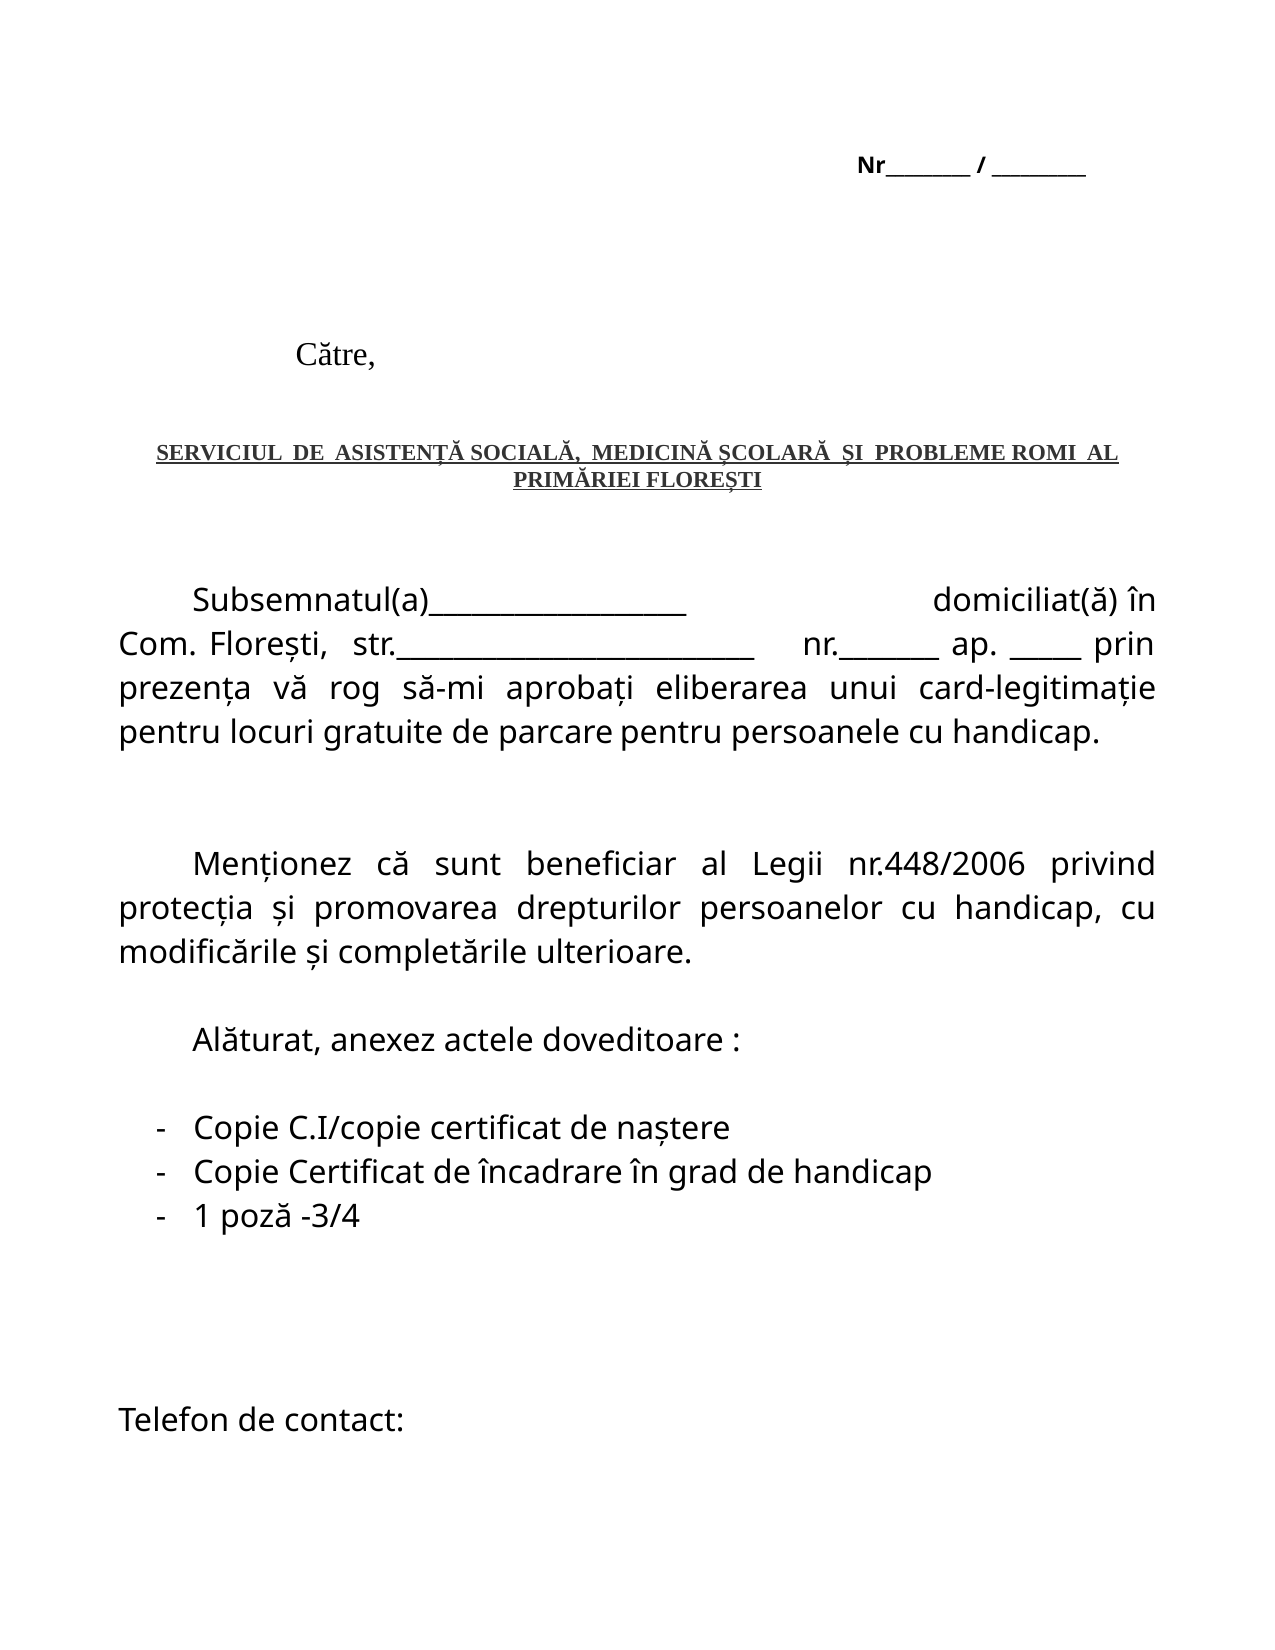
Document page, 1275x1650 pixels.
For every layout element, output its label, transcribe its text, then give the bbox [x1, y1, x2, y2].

text Telefon de contact: [118, 1397, 1157, 1441]
list Copie C.I/copie certificat de naștere [156, 1105, 1157, 1149]
text Subsemnatul(a)__________________ domiciliat(ă) în Com. Florești, str._________________________ nr._______ ap. _____ prin prezența vă rog să-mi aprobați eliberarea unui card-legitimație pentru locuri gratuite de parcare pentru persoanele cu handicap. [118, 577, 1157, 753]
text Către, [118, 334, 1157, 372]
text Nr_________ / __________ [118, 149, 1157, 181]
list 1 poză -3/4 [156, 1193, 1157, 1237]
list Copie Certificat de încadrare în grad de handicap [156, 1149, 1157, 1193]
text Alăturat, anexez actele doveditoare : [118, 1017, 1157, 1061]
text SERVICIUL DE ASISTENȚĂ SOCIALĂ, MEDICINĂ ȘCOLARĂ ȘI PROBLEME ROMI AL PRIMĂRIEI FLOREȘTI [118, 439, 1157, 492]
text Menționez că sunt beneficiar al Legii nr.448/2006 privind protecția și promovarea drepturilor persoanelor cu handicap, cu modificările și completările ulterioare. [118, 841, 1157, 973]
